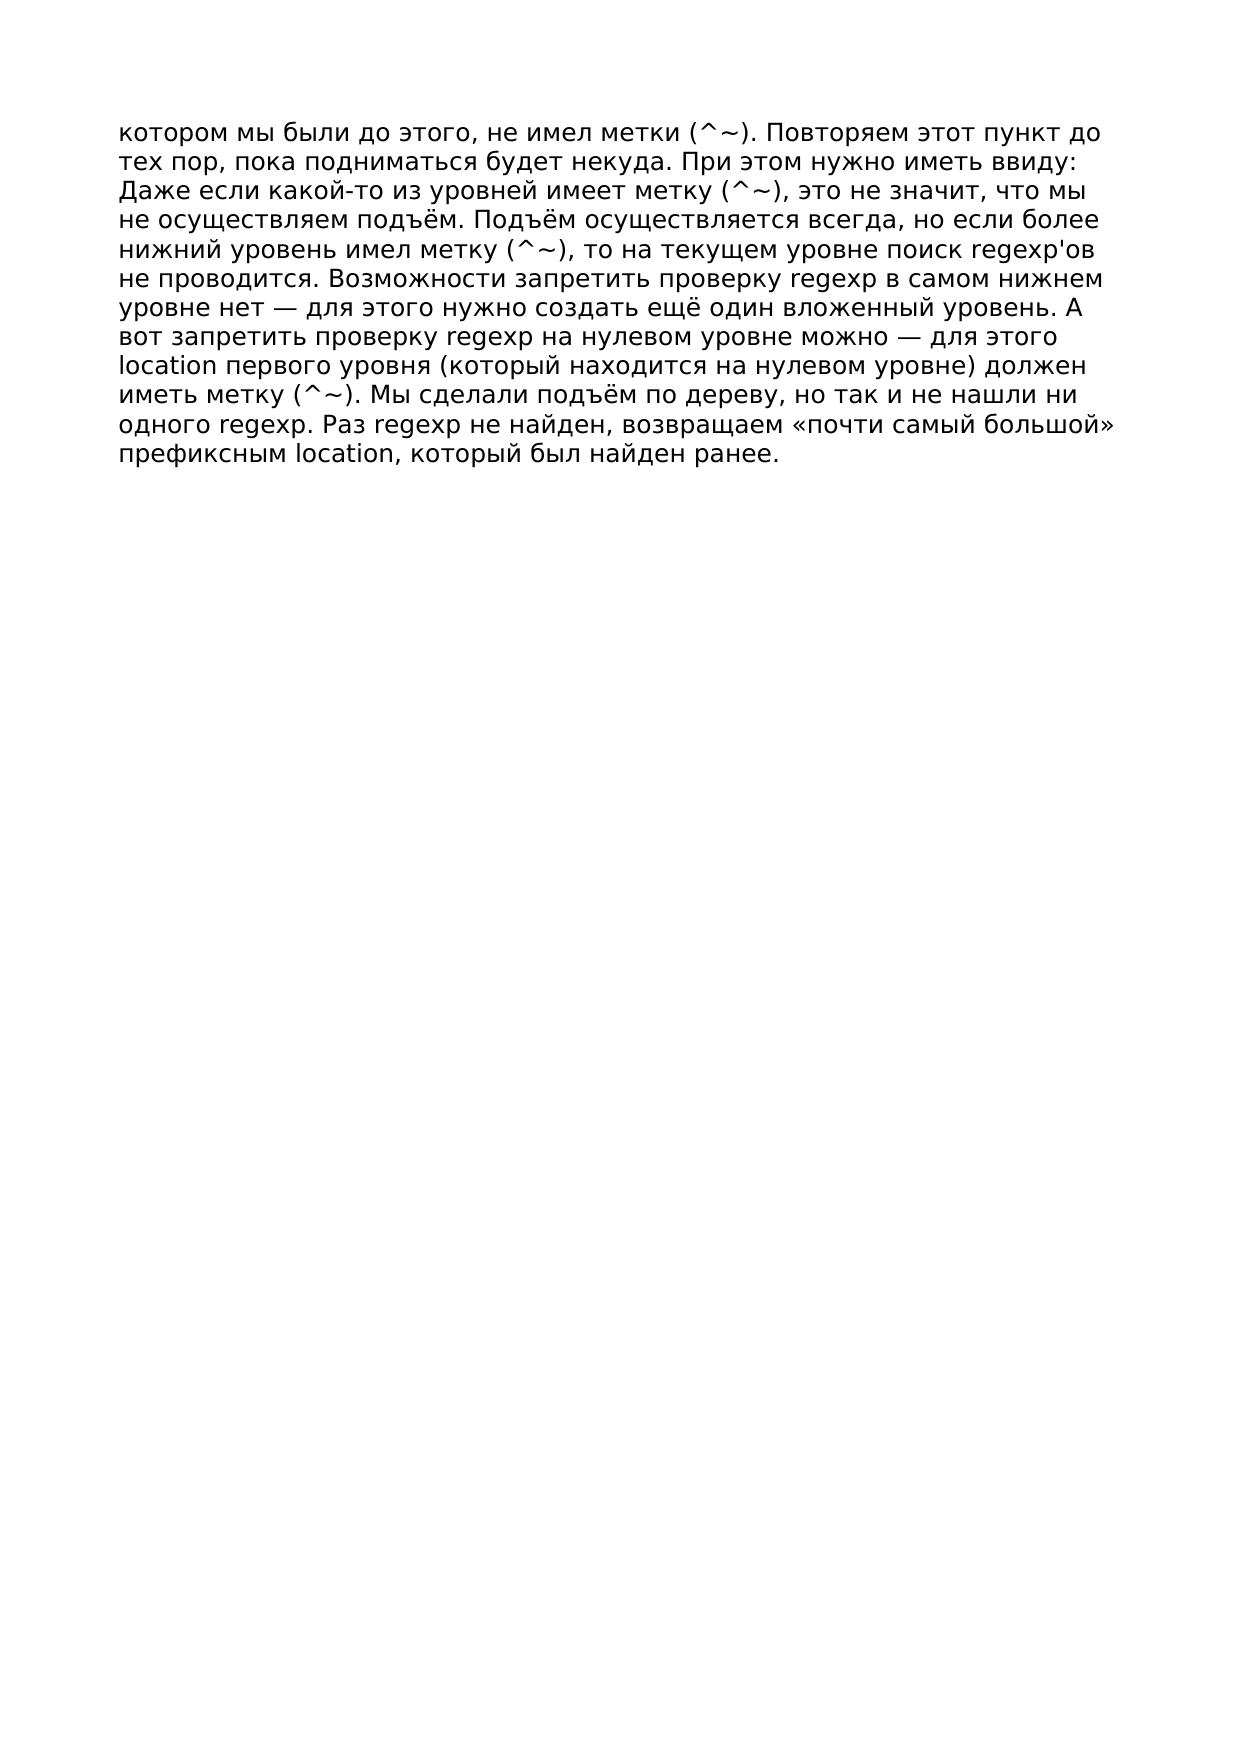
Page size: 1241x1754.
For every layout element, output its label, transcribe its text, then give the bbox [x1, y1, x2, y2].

text котором мы были до этого, не имел метки (^~). Повторяем этот пункт до тех пор, пока подниматься будет некуда. При этом нужно иметь ввиду: Даже если какой-то из уровней имеет метку (^~), это не значит, что мы не осуществляем подъём. Подъём осуществляется всегда, но если более нижний уровень имел метку (^~), то на текущем уровне поиск regexp'ов не проводится. Возможности запретить проверку regexp в самом нижнем уровне нет — для этого нужно создать ещё один вложенный уровень. А вот запретить проверку regexp на нулевом уровне можно — для этого location первого уровня (который находится на нулевом уровне) должен иметь метку (^~). Мы сделали подъём по дереву, но так и не нашли ни одного regexp. Раз regexp не найден, возвращаем «почти самый большой» префиксным location, который был найден ранее. [118, 118, 1122, 468]
